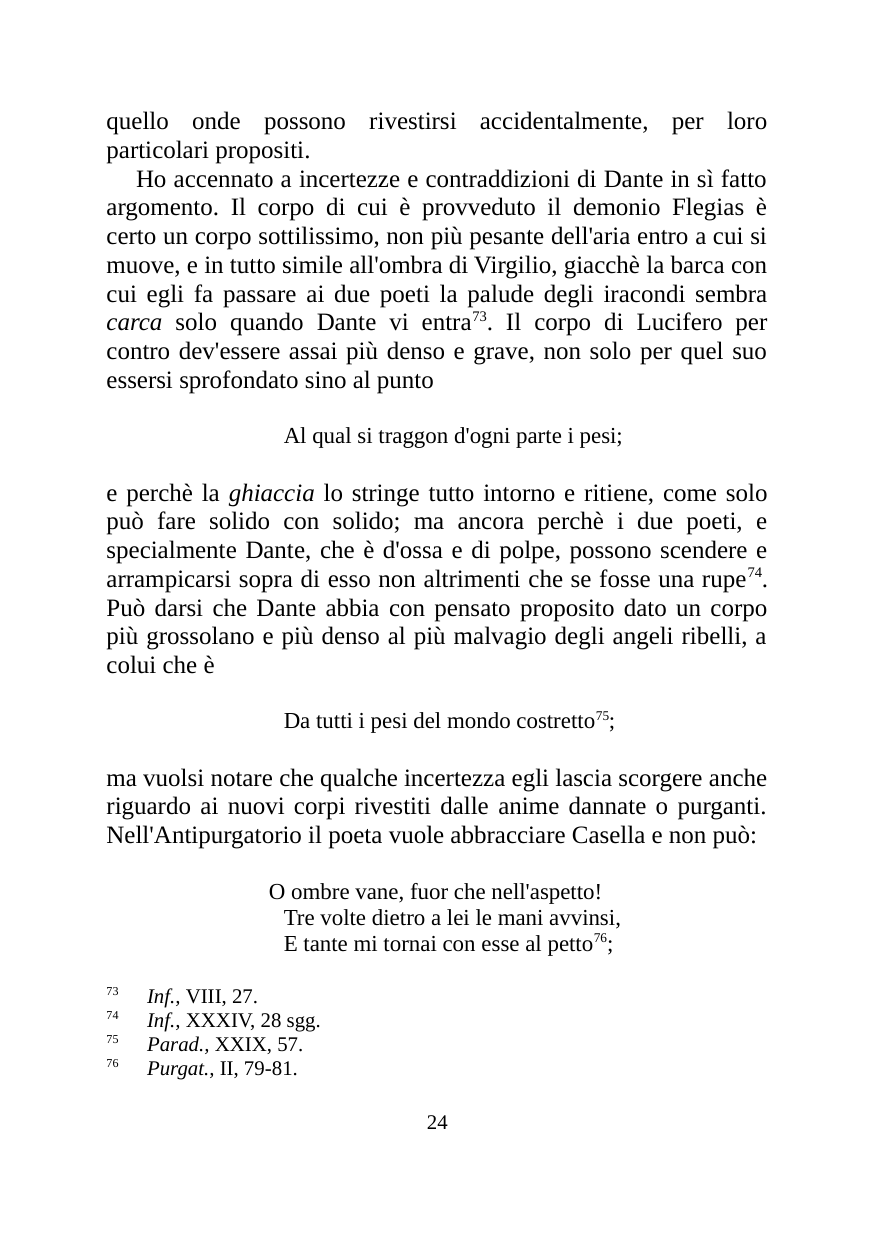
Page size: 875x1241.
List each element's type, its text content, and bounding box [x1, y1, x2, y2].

text ma vuolsi notare che qualche incertezza egli lascia scorgere anche riguardo ai nuovi corpi rivestiti dalle anime dannate o purganti. Nell'Antipurgatorio il poeta vuole abbracciare Casella e non può: [106, 763, 768, 849]
text E tante mi tornai con esse al petto; [254, 930, 768, 957]
text Inf., VIII, 27. [106, 984, 768, 1008]
text e perchè la ghiaccia lo stringe tutto intorno e ritiene, come solo può fare solido con solido; ma ancora perchè i due poeti, e specialmente Dante, che è d'ossa e di polpe, possono scendere e arrampicarsi sopra di esso non altrimenti che se fosse una rupe. Può darsi che Dante abbia con pensato proposito dato un corpo più grossolano e più denso al più malvagio degli angeli ribelli, a colui che è [106, 478, 768, 679]
text Parad., XXIX, 57. [106, 1032, 768, 1056]
text Purgat., II, 79-81. [106, 1056, 768, 1080]
text Ho accennato a incertezze e contraddizioni di Dante in sì fatto argomento. Il corpo di cui è provveduto il demonio Flegias è certo un corpo sottilissimo, non più pesante dell'aria entro a cui si muove, e in tutto simile all'ombra di Virgilio, giacchè la barca con cui egli fa passare ai due poeti la palude degli iracondi sembra carca solo quando Dante vi entra. Il corpo di Lucifero per contro dev'essere assai più denso e grave, non solo per quel suo essersi sprofondato sino al punto [106, 164, 768, 394]
text Tre volte dietro a lei le mani avvinsi, [254, 904, 768, 930]
text Da tutti i pesi del mondo costretto; [254, 708, 768, 734]
text O ombre vane, fuor che nell'aspetto! [239, 878, 768, 904]
text Al qual si traggon d'ogni parte i pesi; [254, 422, 768, 449]
text Inf., XXXIV, 28 sgg. [106, 1008, 768, 1032]
text quello onde possono rivestirsi accidentalmente, per loro particolari propositi. [106, 106, 768, 164]
